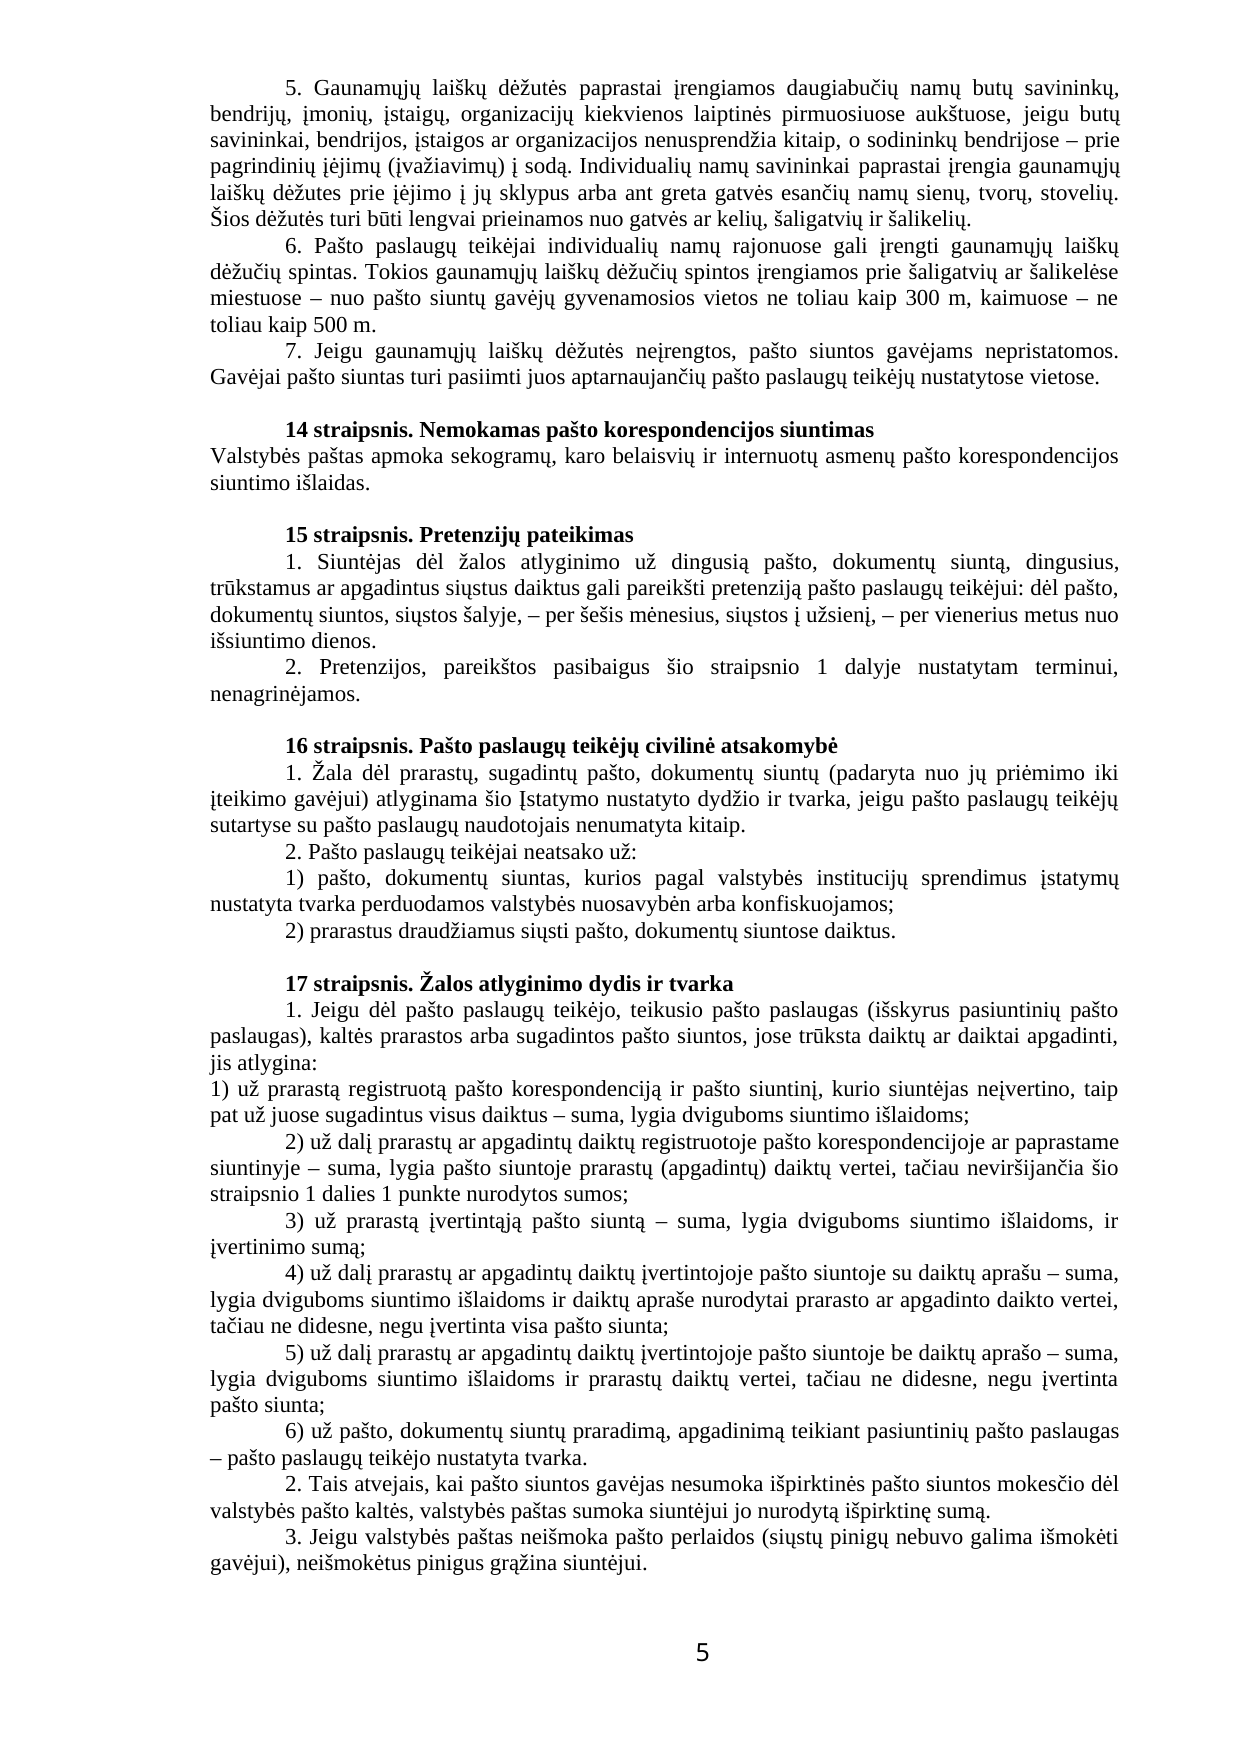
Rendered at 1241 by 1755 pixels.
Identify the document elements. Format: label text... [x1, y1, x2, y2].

text 15 straipsnis. Pretenzijų pateikimas [210, 522, 1120, 548]
text 17 straipsnis. Žalos atlyginimo dydis ir tvarka [210, 969, 1120, 996]
text 16 straipsnis. Pašto paslaugų teikėjų civilinė atsakomybė [210, 732, 1120, 759]
text 2. Pašto paslaugų teikėjai neatsako už: [210, 838, 1120, 864]
text 1) už prarastą registruotą pašto korespondenciją ir pašto siuntinį, kurio siuntėjas neįvertino, taip pat už juose sugadintus visus daiktus – suma, lygia dviguboms siuntimo išlaidoms; [210, 1075, 1120, 1128]
text 2. Tais atvejais, kai pašto siuntos gavėjas nesumoka išpirktinės pašto siuntos mokesčio dėl valstybės pašto kaltės, valstybės paštas sumoka siuntėjui jo nurodytą išpirktinę sumą. [210, 1470, 1120, 1523]
text 2) prarastus draudžiamus siųsti pašto, dokumentų siuntose daiktus. [210, 917, 1120, 943]
text 14 straipsnis. Nemokamas pašto korespondencijos siuntimas [210, 416, 1120, 442]
text 5) už dalį prarastų ar apgadintų daiktų įvertintojoje pašto siuntoje be daiktų aprašo – suma, lygia dviguboms siuntimo išlaidoms ir prarastų daiktų vertei, tačiau ne didesne, negu įvertinta pašto siunta; [210, 1338, 1120, 1418]
text 2) už dalį prarastų ar apgadintų daiktų registruotoje pašto korespondencijoje ar paprastame siuntinyje – suma, lygia pašto siuntoje prarastų (apgadintų) daiktų vertei, tačiau neviršijančia šio straipsnio 1 dalies 1 punkte nurodytos sumos; [210, 1128, 1120, 1207]
text 1) pašto, dokumentų siuntas, kurios pagal valstybės institucijų sprendimus įstatymų nustatyta tvarka perduodamos valstybės nuosavybėn arba konfiskuojamos; [210, 864, 1120, 917]
text 3. Jeigu valstybės paštas neišmoka pašto perlaidos (siųstų pinigų nebuvo galima išmokėti gavėjui), neišmokėtus pinigus grąžina siuntėjui. [210, 1523, 1120, 1576]
text 3) už prarastą įvertintąją pašto siuntą – suma, lygia dviguboms siuntimo išlaidoms, ir įvertinimo sumą; [210, 1207, 1120, 1259]
text 6. Pašto paslaugų teikėjai individualių namų rajonuose gali įrengti gaunamųjų laiškų dėžučių spintas. Tokios gaunamųjų laiškų dėžučių spintos įrengiamos prie šaligatvių ar šalikelėse miestuose – nuo pašto siuntų gavėjų gyvenamosios vietos ne toliau kaip 300 m, kaimuose – ne toliau kaip 500 m. [210, 232, 1120, 337]
text Valstybės paštas apmoka sekogramų, karo belaisvių ir internuotų asmenų pašto korespondencijos siuntimo išlaidas. [210, 442, 1120, 495]
text 4) už dalį prarastų ar apgadintų daiktų įvertintojoje pašto siuntoje su daiktų aprašu – suma, lygia dviguboms siuntimo išlaidoms ir daiktų apraše nurodytai prarasto ar apgadinto daikto vertei, tačiau ne didesne, negu įvertinta visa pašto siunta; [210, 1259, 1120, 1338]
text 1. Siuntėjas dėl žalos atlyginimo už dingusią pašto, dokumentų siuntą, dingusius, trūkstamus ar apgadintus siųstus daiktus gali pareikšti pretenziją pašto paslaugų teikėjui: dėl pašto, dokumentų siuntos, siųstos šalyje, – per šešis mėnesius, siųstos į užsienį, – per vienerius metus nuo išsiuntimo dienos. [210, 548, 1120, 653]
text 1. Žala dėl prarastų, sugadintų pašto, dokumentų siuntų (padaryta nuo jų priėmimo iki įteikimo gavėjui) atlyginama šio Įstatymo nustatyto dydžio ir tvarka, jeigu pašto paslaugų teikėjų sutartyse su pašto paslaugų naudotojais nenumatyta kitaip. [210, 759, 1120, 838]
text 1. Jeigu dėl pašto paslaugų teikėjo, teikusio pašto paslaugas (išskyrus pasiuntinių pašto paslaugas), kaltės prarastos arba sugadintos pašto siuntos, jose trūksta daiktų ar daiktai apgadinti, jis atlygina: [210, 996, 1120, 1075]
text 2. Pretenzijos, pareikštos pasibaigus šio straipsnio 1 dalyje nustatytam terminui, nenagrinėjamos. [210, 653, 1120, 706]
text 5. Gaunamųjų laiškų dėžutės paprastai įrengiamos daugiabučių namų butų savininkų, bendrijų, įmonių, įstaigų, organizacijų kiekvienos laiptinės pirmuosiuose aukštuose, jeigu butų savininkai, bendrijos, įstaigos ar organizacijos nenusprendžia kitaip, o sodininkų bendrijose – prie pagrindinių įėjimų (įvažiavimų) į sodą. Individualių namų savininkai paprastai įrengia gaunamųjų laiškų dėžutes prie įėjimo į jų sklypus arba ant greta gatvės esančių namų sienų, tvorų, stovelių. Šios dėžutės turi būti lengvai prieinamos nuo gatvės ar kelių, šaligatvių ir šalikelių. [210, 73, 1120, 232]
text 7. Jeigu gaunamųjų laiškų dėžutės neįrengtos, pašto siuntos gavėjams nepristatomos. Gavėjai pašto siuntas turi pasiimti juos aptarnaujančių pašto paslaugų teikėjų nustatytose vietose. [210, 337, 1120, 390]
text 6) už pašto, dokumentų siuntų praradimą, apgadinimą teikiant pasiuntinių pašto paslaugas – pašto paslaugų teikėjo nustatyta tvarka. [210, 1418, 1120, 1470]
